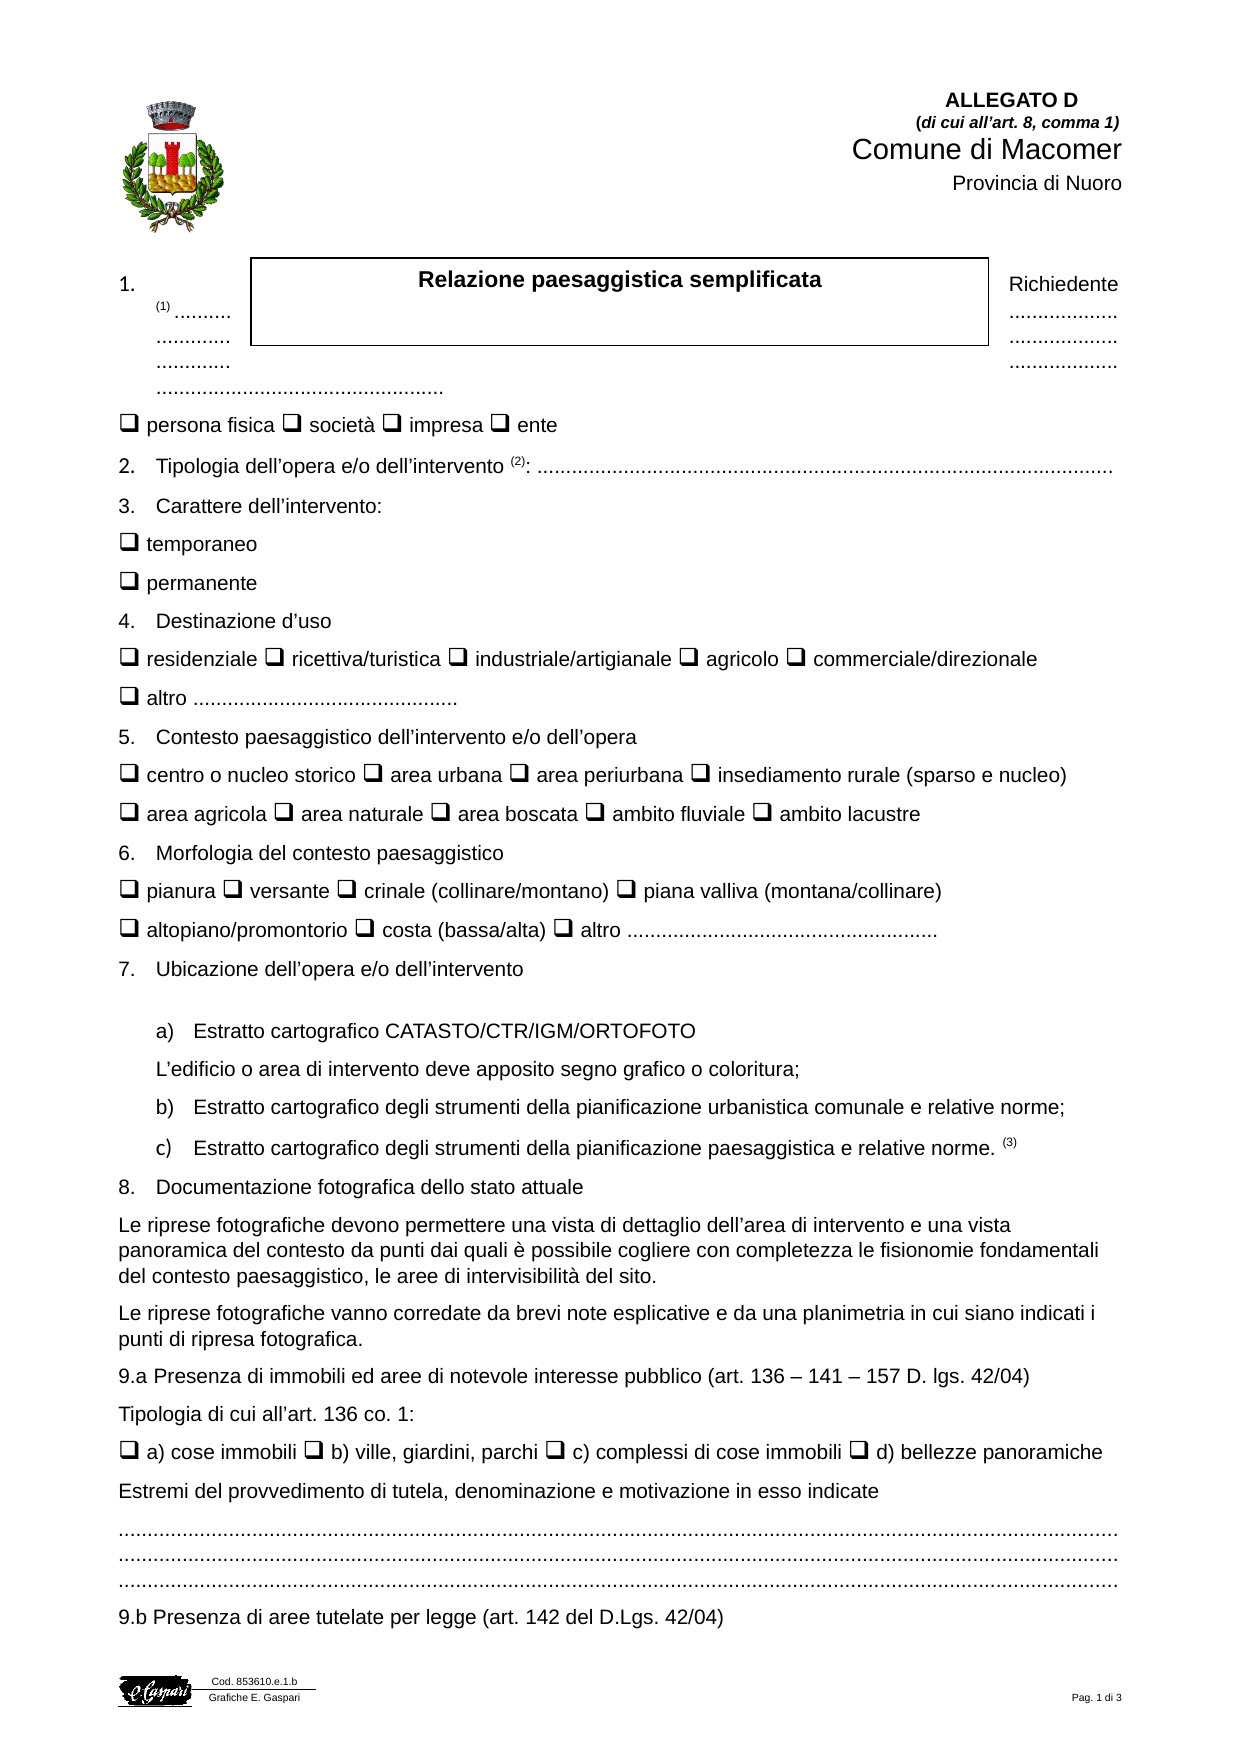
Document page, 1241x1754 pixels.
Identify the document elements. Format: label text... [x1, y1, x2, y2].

text Le riprese fotografiche devono permettere una vista di dettaglio dell’area di intervento e una vista panoramica del contesto da punti dai quali è possibile cogliere con completezza le fisionomie fondamentali del contesto paesaggistico, le aree di intervisibilità del sito. [118, 1213, 1122, 1287]
list Morfologia del contesto paesaggistico [118, 841, 1122, 865]
picture [118, 1674, 192, 1706]
text Le riprese fotografiche vanno corredate da brevi note esplicative e da una planimetria in cui siano indicati i punti di ripresa fotografica. [118, 1301, 1122, 1351]
list Ubicazione dell’opera e/o dell’intervento [118, 957, 1122, 981]
list Estratto cartografico degli strumenti della pianificazione urbanistica comunale e relative norme; [156, 1095, 1122, 1119]
list Documentazione fotografica dello stato attuale [118, 1175, 1122, 1199]
text  altopiano/promontorio  costa (bassa/alta)  altro ...................................................... [118, 918, 1122, 943]
text 9.a Presenza di immobili ed aree di notevole interesse pubblico (art. 136 – 141 – 157 D. lgs. 42/04) [118, 1364, 1122, 1388]
text  altro .............................................. [118, 686, 1122, 711]
text  residenziale  ricettiva/turistica  industriale/artigianale  agricolo  commerciale/direzionale [118, 647, 1122, 672]
list Estratto cartografico degli strumenti della pianificazione paesaggistica e relative norme. (3) [156, 1133, 1122, 1161]
text 9.b Presenza di aree tutelate per legge (art. 142 del D.Lgs. 42/04) [118, 1605, 1122, 1629]
list Contesto paesaggistico dell’intervento e/o dell’opera [118, 725, 1122, 749]
list Estratto cartografico CATASTO/CTR/IGM/ORTOFOTO [156, 1019, 1122, 1043]
text Comune di Macomer [224, 132, 1122, 166]
text Provincia di Nuoro [224, 171, 1122, 194]
text  permanente [118, 570, 1122, 595]
text  persona fisica  società  impresa  ente [118, 412, 1122, 437]
list Destinazione d’uso [118, 609, 1122, 633]
picture [122, 101, 224, 233]
list Carattere dell’intervento: [118, 494, 1122, 518]
text  area agricola  area naturale  area boscata  ambito fluviale  ambito lacustre [118, 802, 1122, 827]
list Tipologia dell’opera e/o dell’intervento (2): .................................................................................................... [118, 451, 1122, 479]
text  temporaneo [118, 531, 1122, 556]
text Tipologia di cui all’art. 136 co. 1: [118, 1402, 1122, 1426]
text  pianura  versante  crinale (collinare/montano)  piana valliva (montana/collinare) [118, 879, 1122, 904]
list Richiedente (1) ............................................................................................................................................... [118, 269, 1122, 399]
text  centro o nucleo storico  area urbana  area periurbana  insediamento rurale (sparso e nucleo) [118, 763, 1122, 788]
text Estremi del provvedimento di tutela, denominazione e motivazione in esso indicate [118, 1479, 1122, 1503]
text L’edificio o area di intervento deve apposito segno grafico o coloritura; [156, 1057, 1122, 1081]
text  a) cose immobili  b) ville, giardini, parchi  c) complessi di cose immobili  d) bellezze panoramiche [118, 1440, 1122, 1465]
